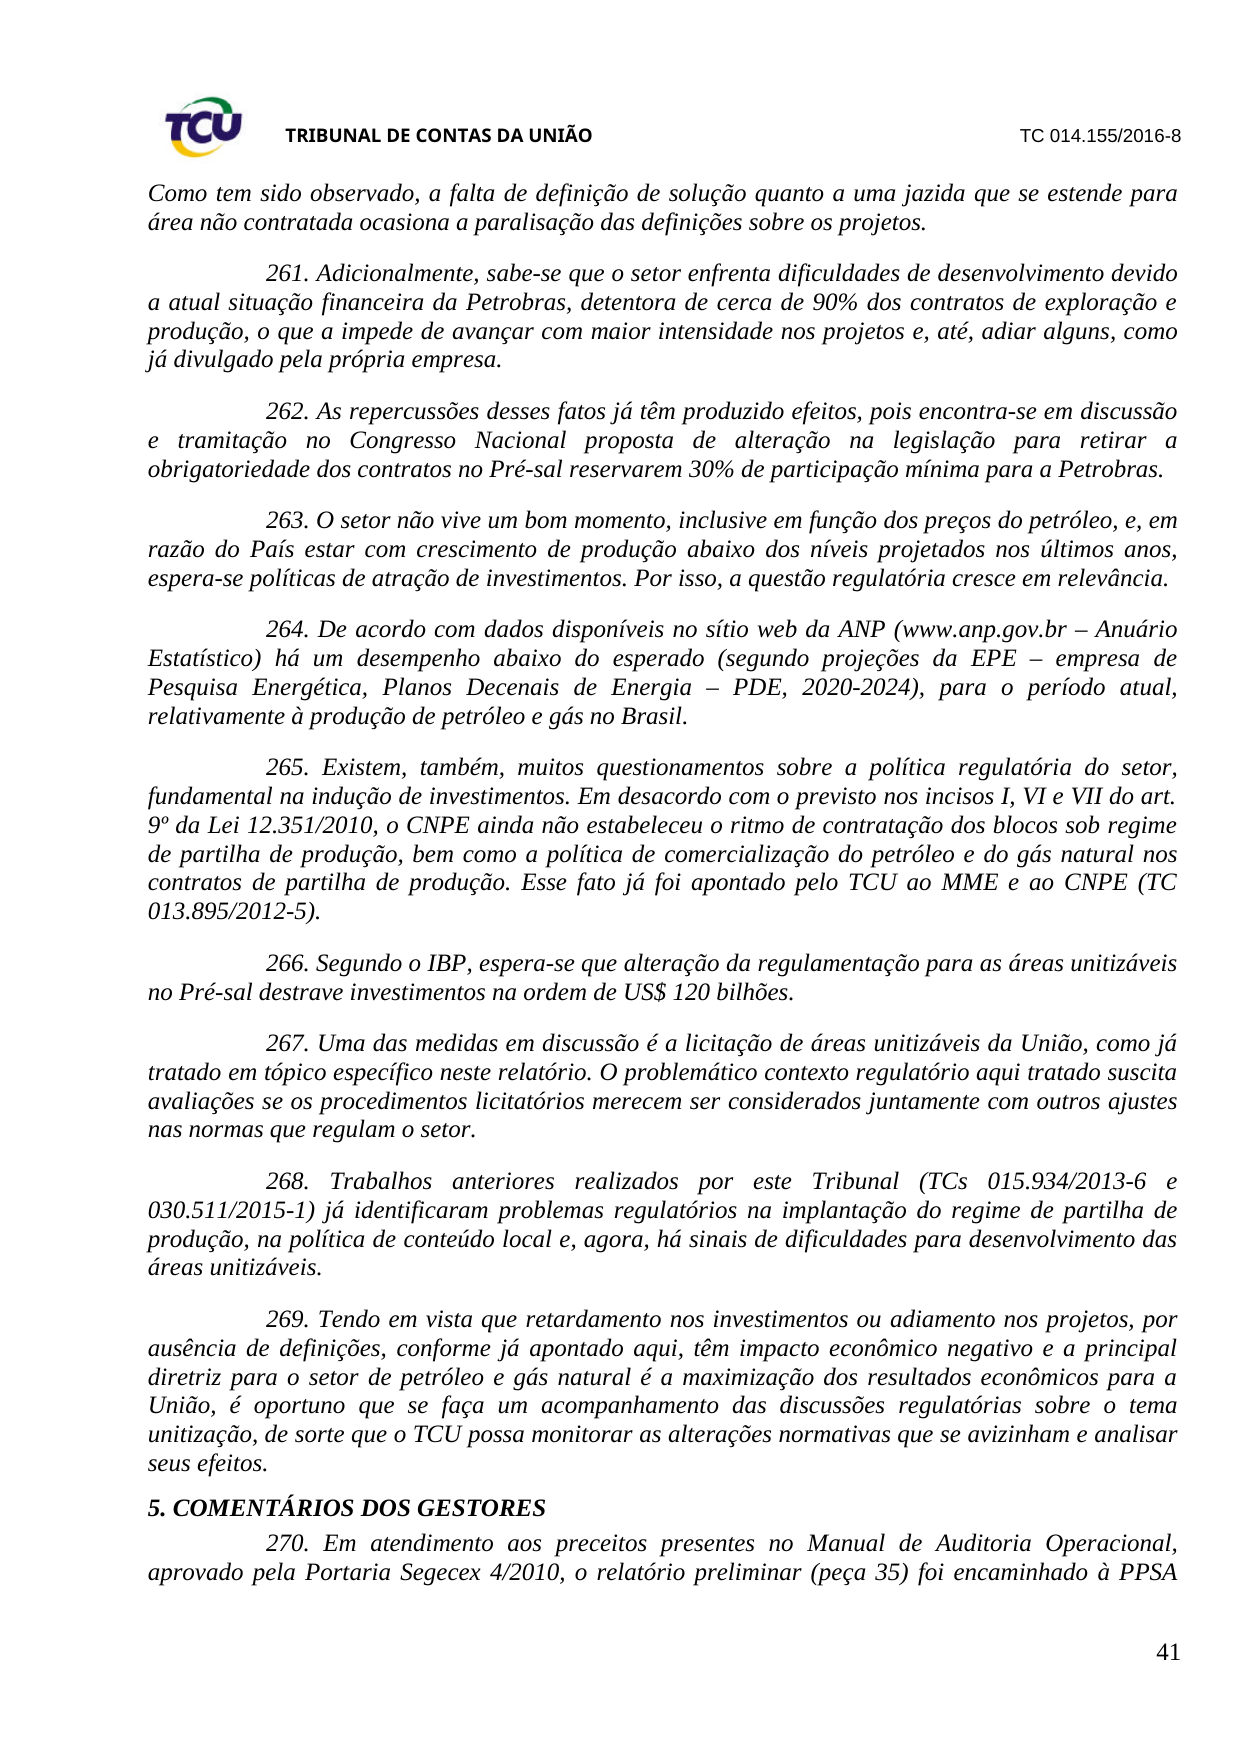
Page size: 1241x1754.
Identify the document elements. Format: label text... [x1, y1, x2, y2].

subtitle 5. COMENTÁRIOS DOS GESTORES [148, 1493, 1181, 1522]
text 262. As repercussões desses fatos já têm produzido efeitos, pois encontra-se em discussão e tramitação no Congresso Nacional proposta de alteração na legislação para retirar a obrigatoriedade dos contratos no Pré-sal reservarem 30% de participação mínima para a Petrobras. [148, 396, 1181, 482]
text 267. Uma das medidas em discussão é a licitação de áreas unitizáveis da União, como já tratado em tópico específico neste relatório. O problemático contexto regulatório aqui tratado suscita avaliações se os procedimentos licitatórios merecem ser considerados juntamente com outros ajustes nas normas que regulam o setor. [148, 1028, 1181, 1143]
text 263. O setor não vive um bom momento, inclusive em função dos preços do petróleo, e, em razão do País estar com crescimento de produção abaixo dos níveis projetados nos últimos anos, espera-se políticas de atração de investimentos. Por isso, a questão regulatória cresce em relevância. [148, 505, 1181, 592]
text 261. Adicionalmente, sabe-se que o setor enfrenta dificuldades de desenvolvimento devido a atual situação financeira da Petrobras, detentora de cerca de 90% dos contratos de exploração e produção, o que a impede de avançar com maior intensidade nos projetos e, até, adiar alguns, como já divulgado pela própria empresa. [148, 258, 1181, 373]
text 270. Em atendimento aos preceitos presentes no Manual de Auditoria Operacional, aprovado pela Portaria Segecex 4/2010, o relatório preliminar (peça 35) foi encaminhado à PPSA [148, 1528, 1181, 1586]
text 266. Segundo o IBP, espera-se que alteração da regulamentação para as áreas unitizáveis no Pré-sal destrave investimentos na ordem de US$ 120 bilhões. [148, 948, 1181, 1005]
text Como tem sido observado, a falta de definição de solução quanto a uma jazida que se estende para área não contratada ocasiona a paralisação das definições sobre os projetos. [148, 178, 1181, 235]
text 264. De acordo com dados disponíveis no sítio web da ANP (www.anp.gov.br – Anuário Estatístico) há um desempenho abaixo do esperado (segundo projeções da EPE – empresa de Pesquisa Energética, Planos Decenais de Energia – PDE, 2020-2024), para o período atual, relativamente à produção de petróleo e gás no Brasil. [148, 614, 1181, 729]
text 269. Tendo em vista que retardamento nos investimentos ou adiamento nos projetos, por ausência de definições, conforme já apontado aqui, têm impacto econômico negativo e a principal diretriz para o setor de petróleo e gás natural é a maximização dos resultados econômicos para a União, é oportuno que se faça um acompanhamento das discussões regulatórias sobre o tema unitização, de sorte que o TCU possa monitorar as alterações normativas que se avizinham e analisar seus efeitos. [148, 1304, 1181, 1477]
text 268. Trabalhos anteriores realizados por este Tribunal (TCs 015.934/2013-6 e 030.511/2015-1) já identificaram problemas regulatórios na implantação do regime de partilha de produção, na política de conteúdo local e, agora, há sinais de dificuldades para desenvolvimento das áreas unitizáveis. [148, 1166, 1181, 1281]
text 265. Existem, também, muitos questionamentos sobre a política regulatória do setor, fundamental na indução de investimentos. Em desacordo com o previsto nos incisos I, VI e VII do art. 9º da Lei 12.351/2010, o CNPE ainda não estabeleceu o ritmo de contratação dos blocos sob regime de partilha de produção, bem como a política de comercialização do petróleo e do gás natural nos contratos de partilha de produção. Esse fato já foi apontado pelo TCU ao MME e ao CNPE (TC 013.895/2012-5). [148, 752, 1181, 925]
